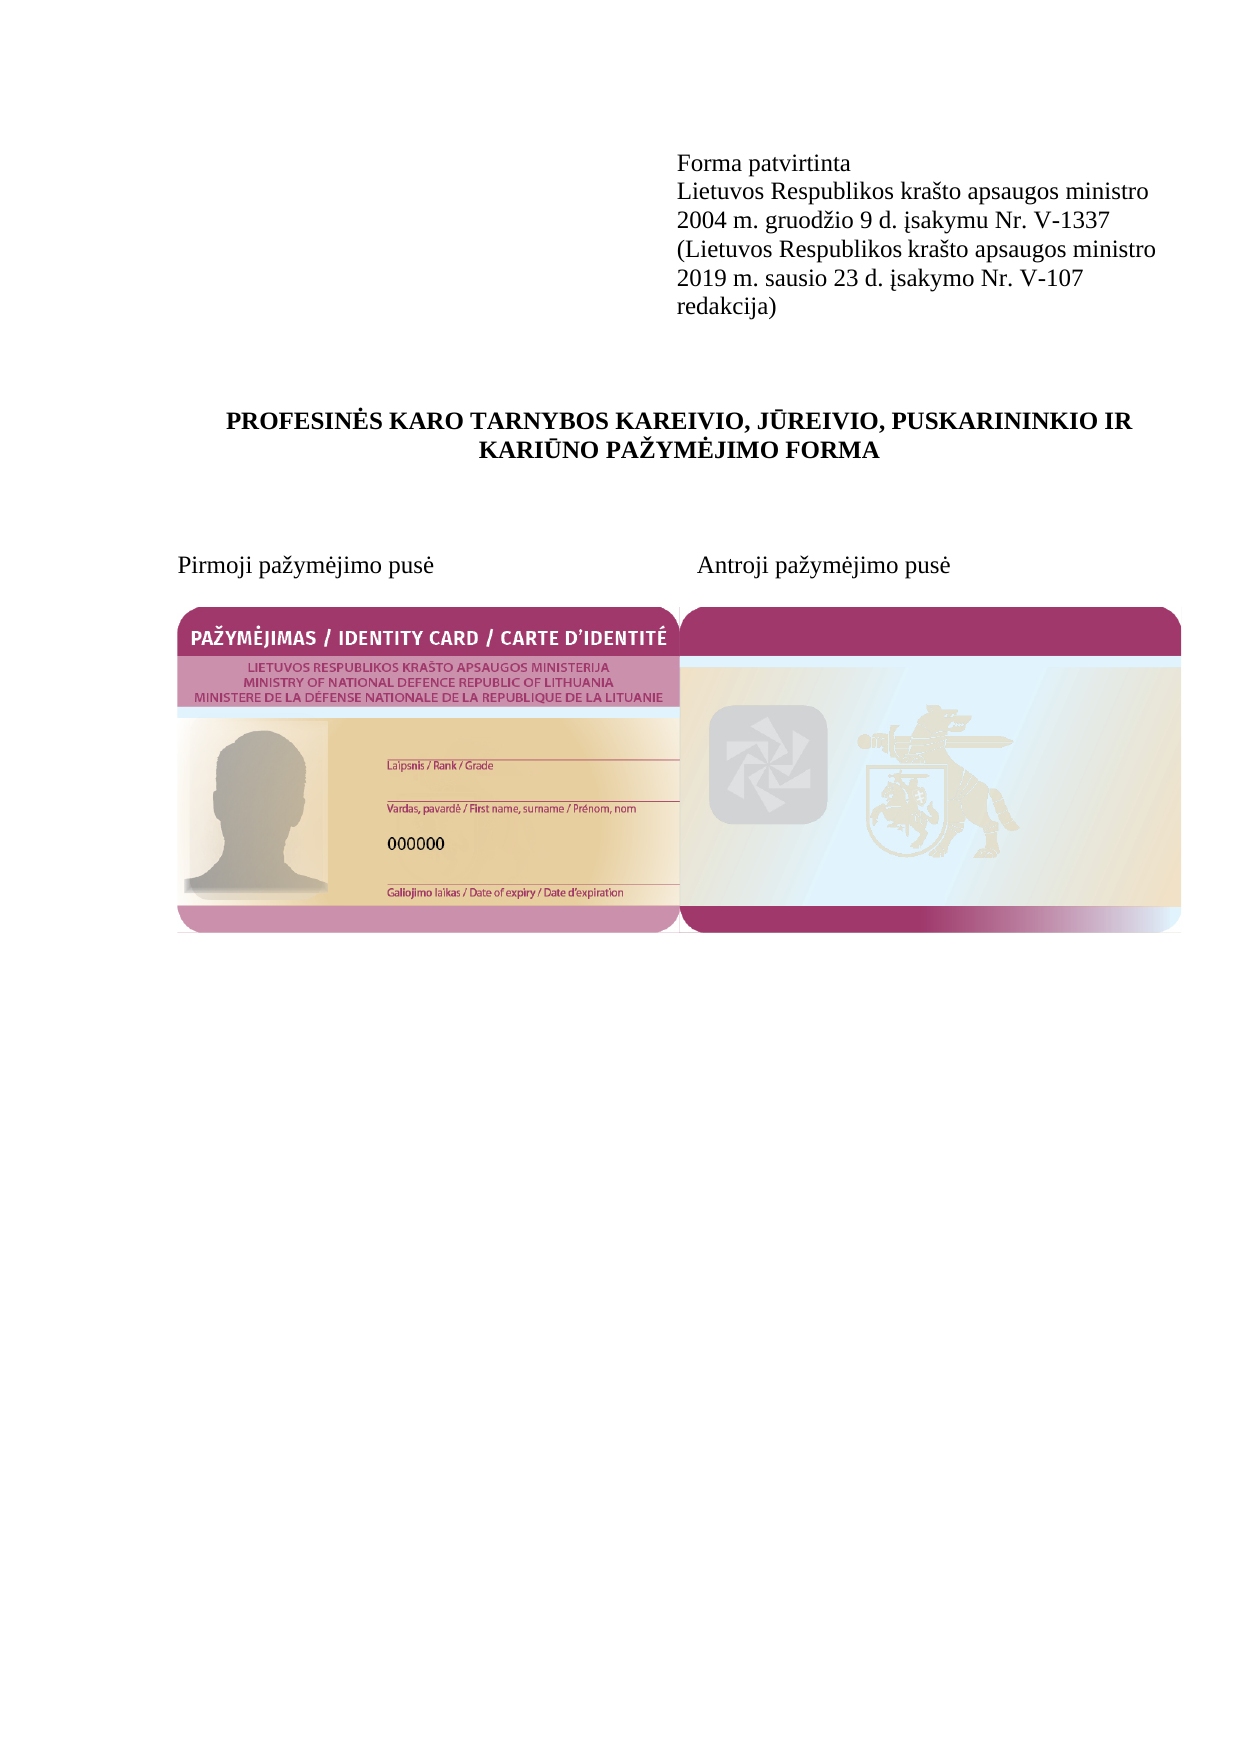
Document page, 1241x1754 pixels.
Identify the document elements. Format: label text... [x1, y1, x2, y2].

text Pirmoji pažymėjimo pusė Antroji pažymėjimo pusė [177, 550, 1181, 579]
text 2004 m. gruodžio 9 d. įsakymu Nr. V-1337 [177, 205, 1181, 234]
text 2019 m. sausio 23 d. įsakymo Nr. V-107 [677, 263, 1181, 291]
text Forma patvirtinta [177, 148, 1181, 176]
text (Lietuvos Respublikos krašto apsaugos ministro [177, 234, 1181, 263]
text Lietuvos Respublikos krašto apsaugos ministro [177, 176, 1181, 205]
text PROFESINĖS KARO TARNYBOS KAREIVIO, JŪREIVIO, PUSKARININKIO IR KARIŪNO PAŽYMĖJIMO FORMA [177, 406, 1181, 464]
text redakcija) [677, 291, 1181, 320]
